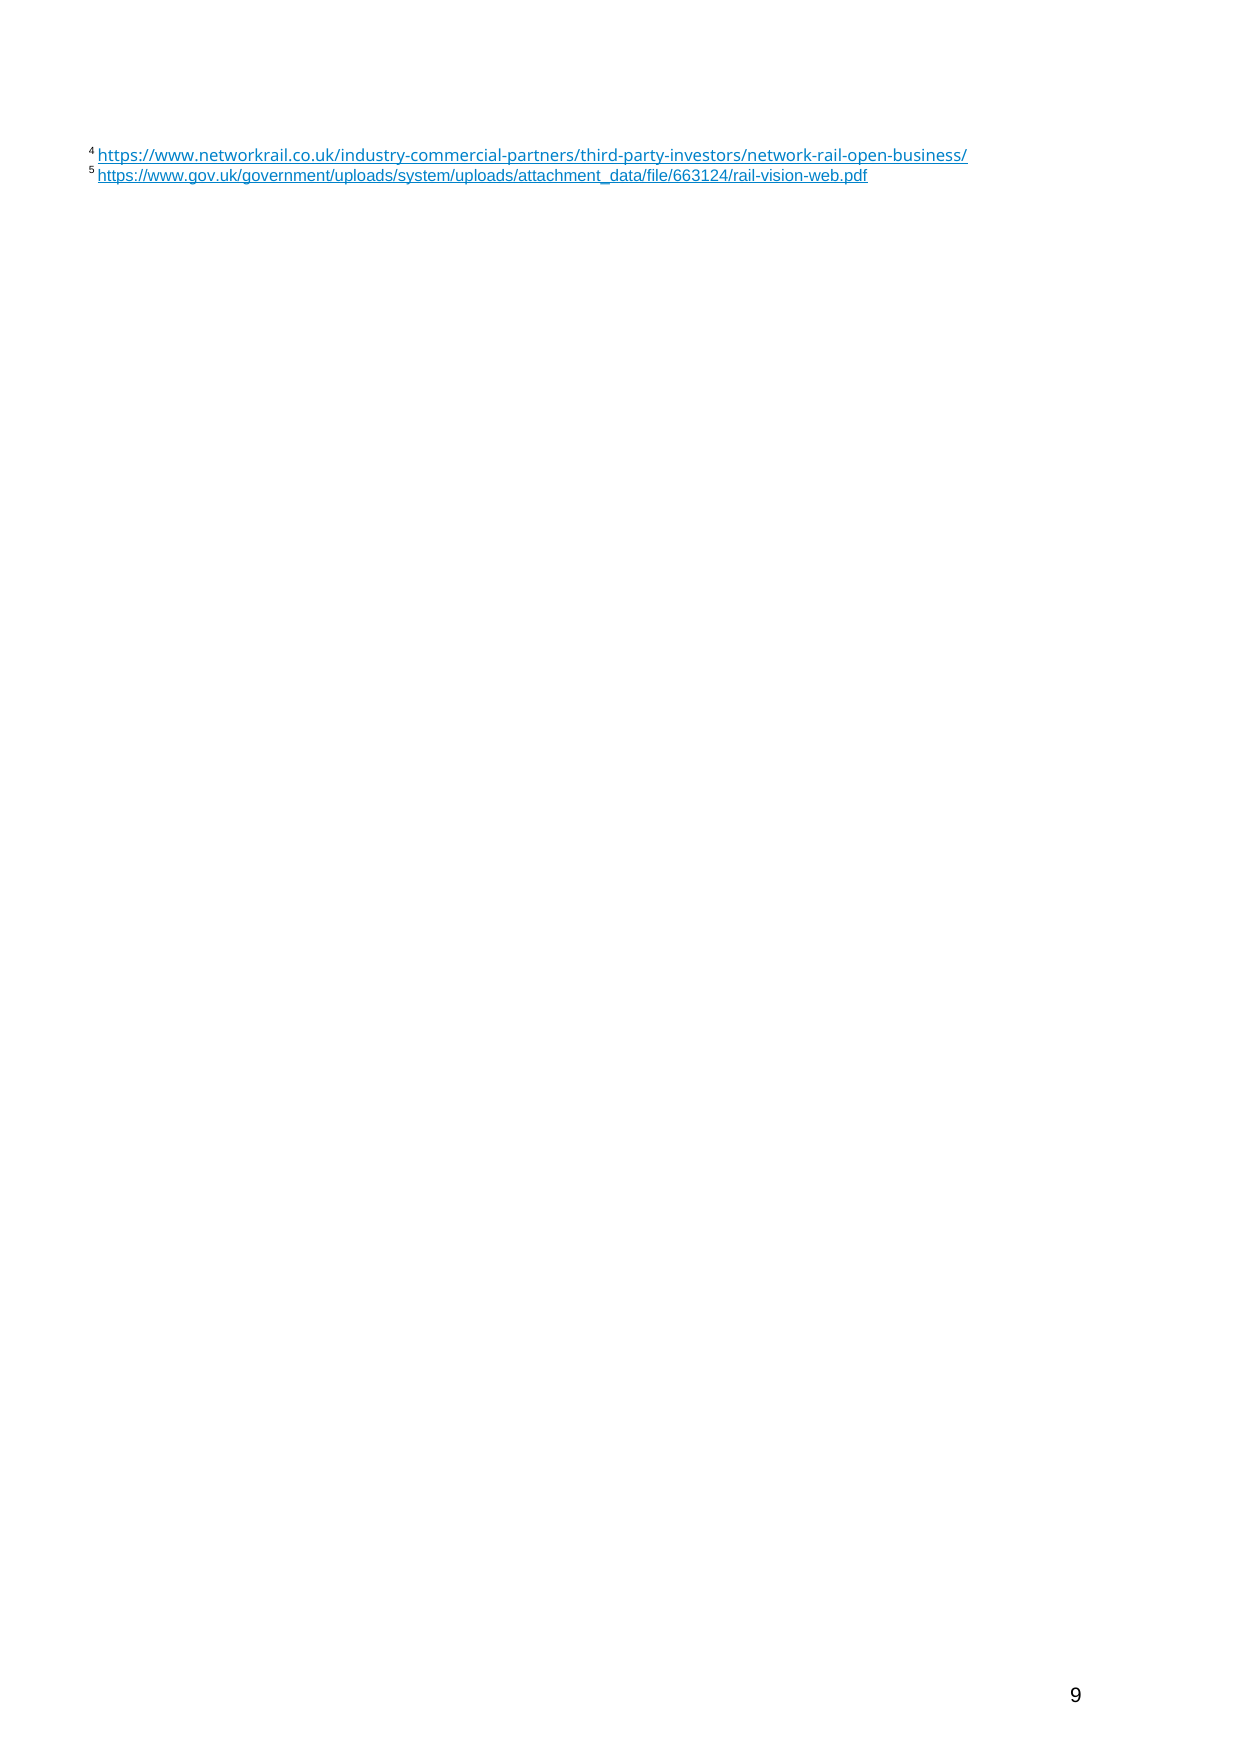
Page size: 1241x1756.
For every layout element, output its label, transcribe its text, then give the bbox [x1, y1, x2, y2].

text 4 https://www.networkrail.co.uk/industry-commercial-partners/third-party-investors/network-rail-open-business/ [89, 144, 1182, 166]
text 5 https://www.gov.uk/government/uploads/system/uploads/attachment_data/file/663124/rail-vision-web.pdf [89, 166, 1182, 185]
